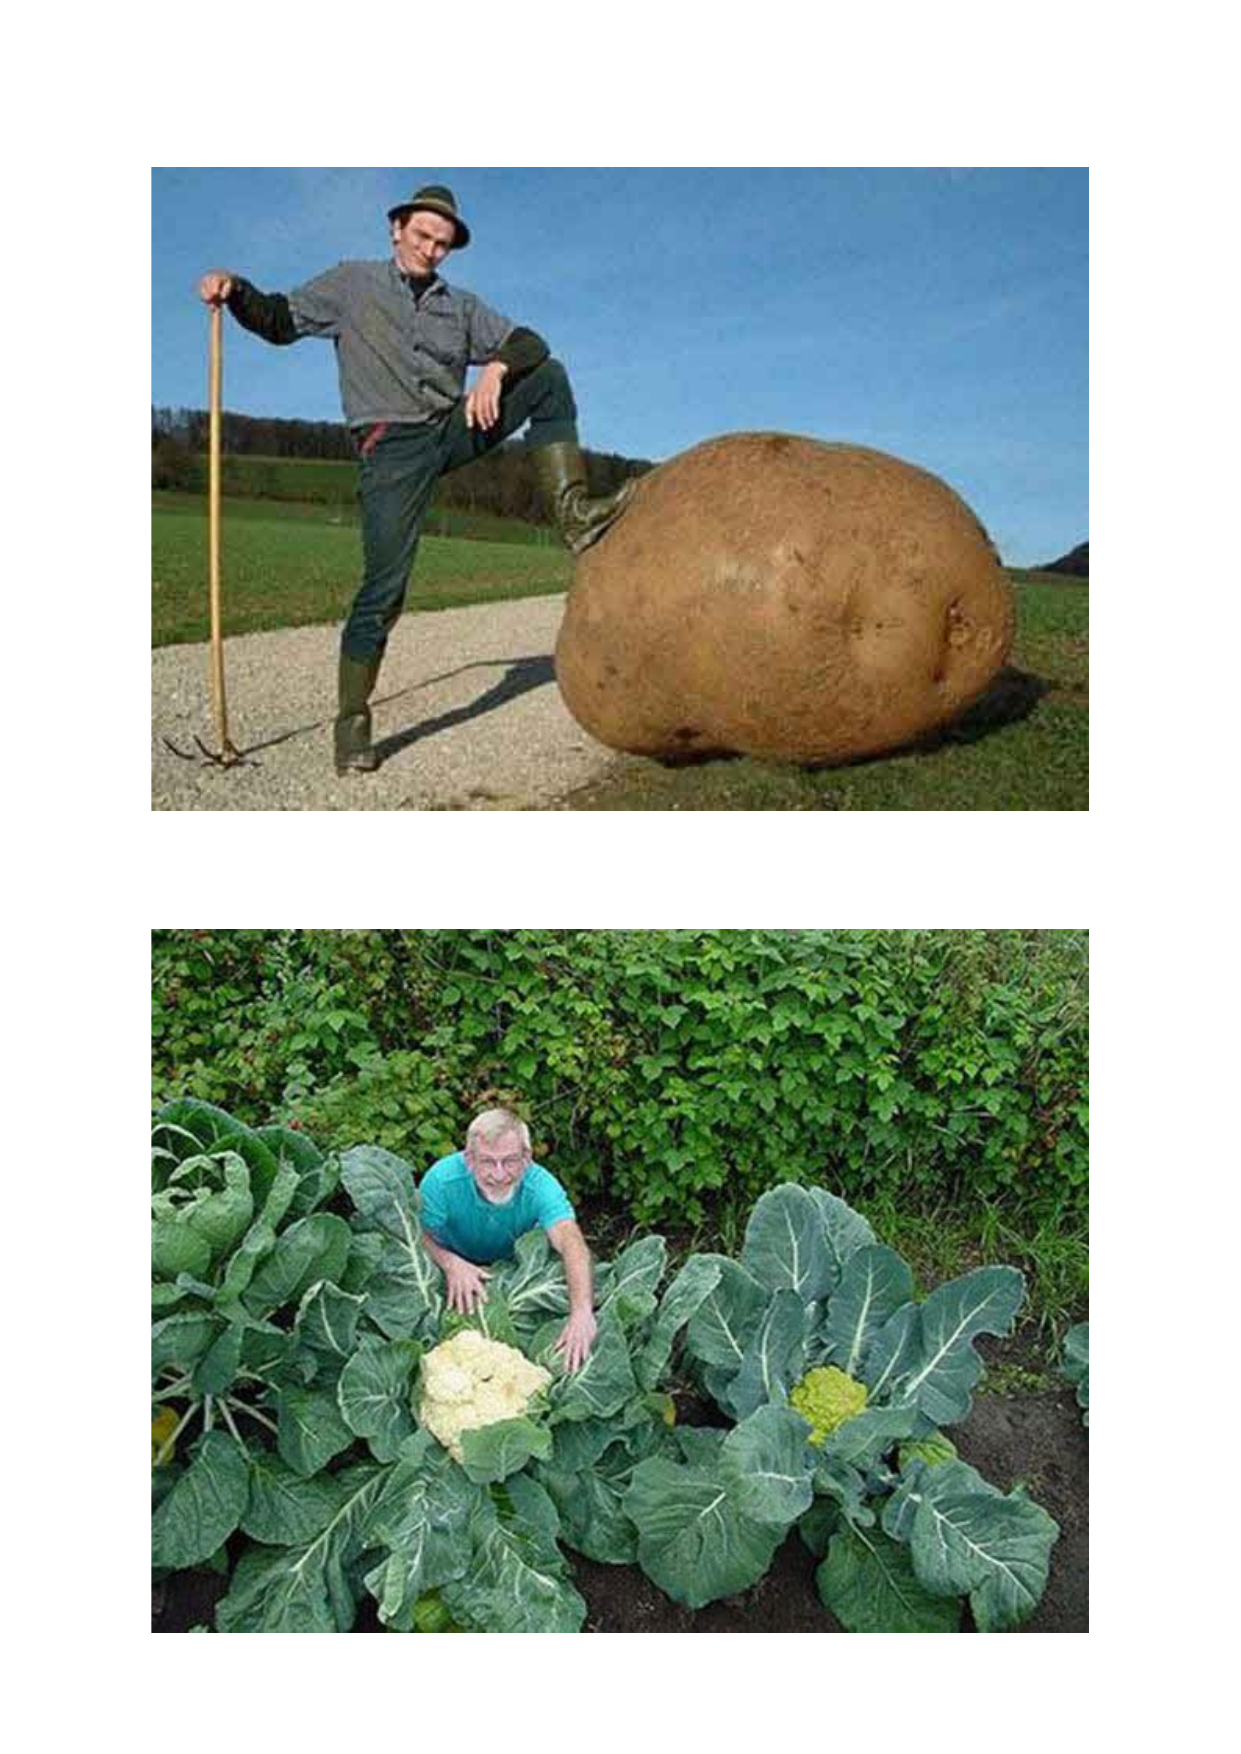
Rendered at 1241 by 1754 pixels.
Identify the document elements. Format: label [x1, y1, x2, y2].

picture [151, 167, 1089, 811]
picture [151, 929, 1089, 1633]
